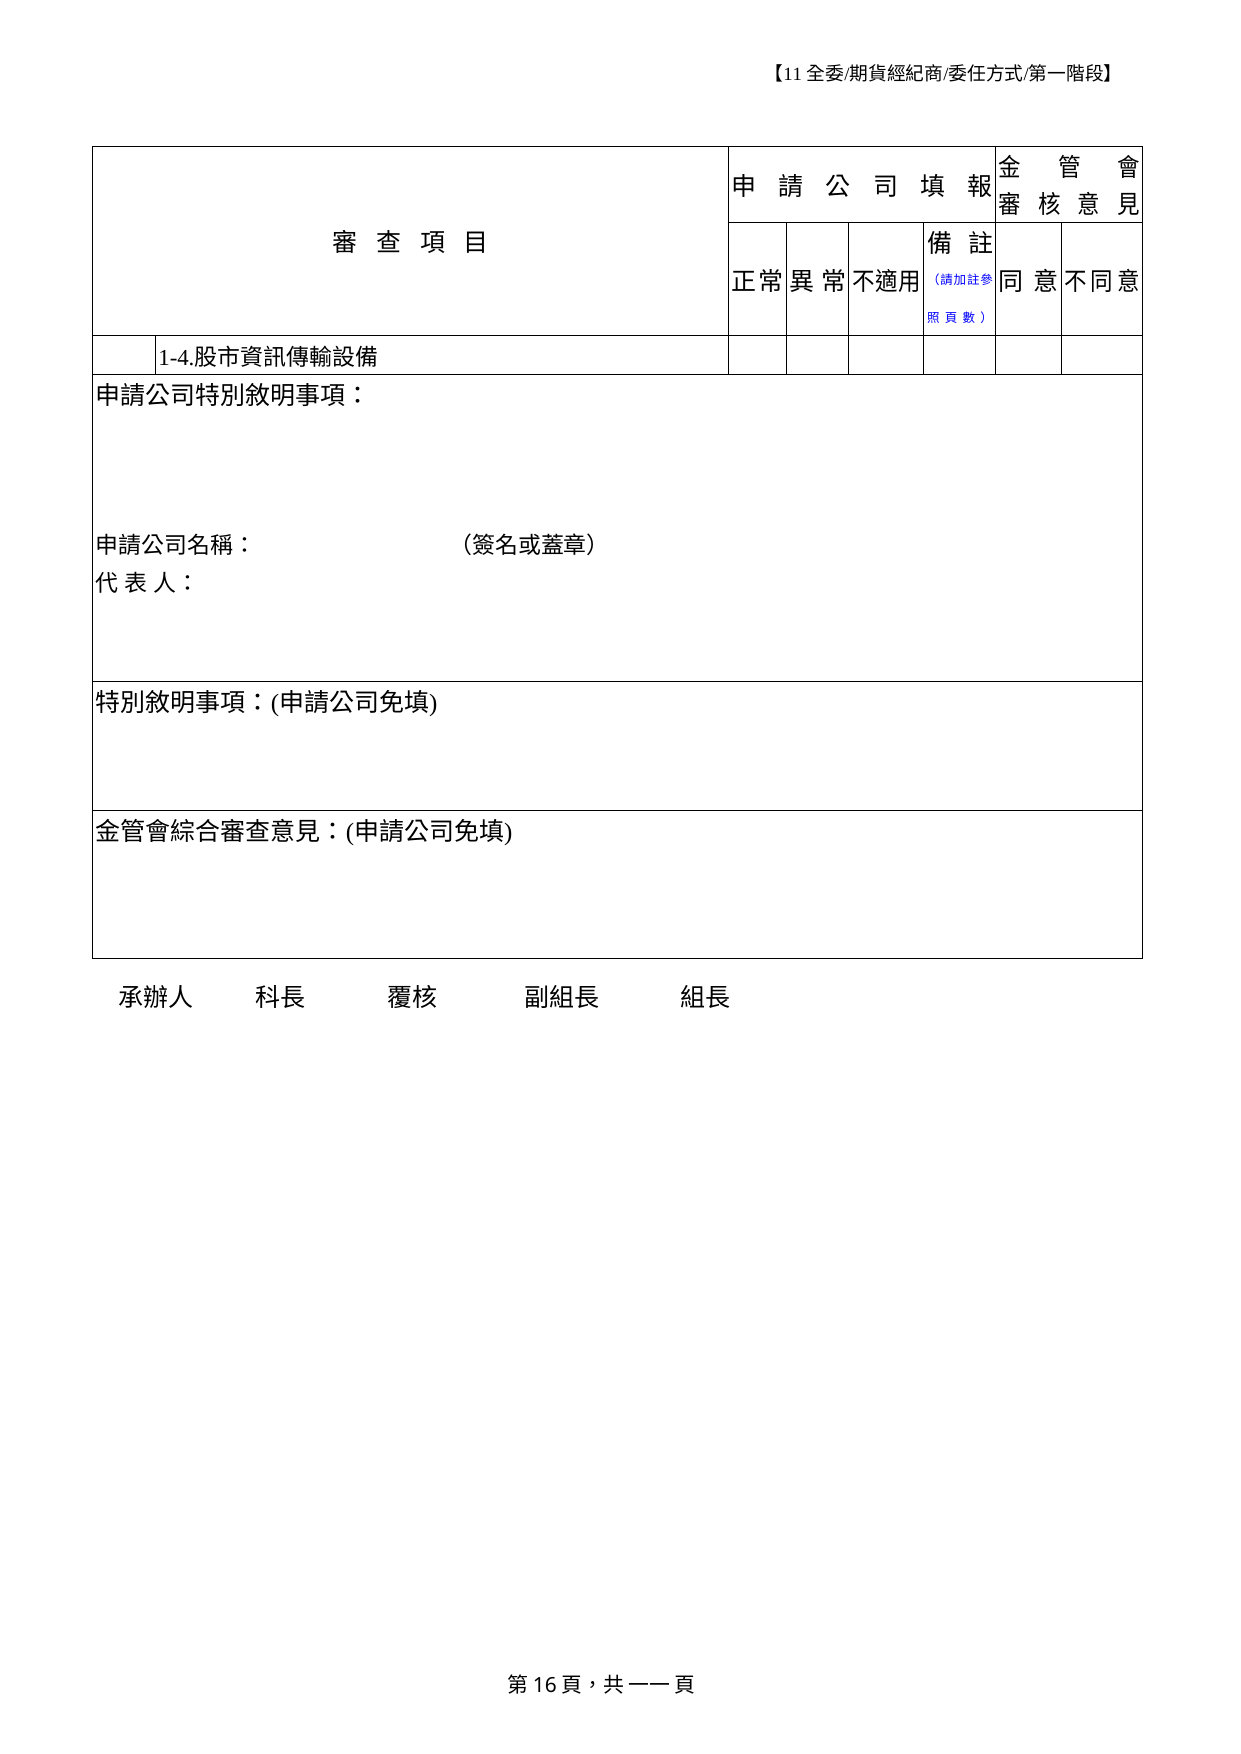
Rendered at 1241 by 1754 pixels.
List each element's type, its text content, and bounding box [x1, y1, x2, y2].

table_cell [729, 336, 786, 374]
table_cell 特別敘明事項：(申請公司免填) [93, 682, 1142, 810]
table_cell 不同意 [1062, 223, 1142, 335]
table_cell 備註（請加註參照頁數） [924, 223, 995, 335]
text 承辦人 科長 覆核 副組長 組長 [118, 978, 1122, 1014]
table_cell 同意 [996, 223, 1061, 335]
table_cell 異常 [787, 223, 848, 335]
table_cell 金管會綜合審查意見：(申請公司免填) [93, 811, 1142, 958]
table_cell [93, 336, 155, 374]
table_cell 申請公司特別敘明事項： 申請公司名稱： （簽名或蓋章） 代 表 人： (聯絡人及聯絡電話： ) [93, 375, 1142, 681]
table_header 申 請 公 司 填 報 [729, 147, 995, 222]
table_cell [1062, 336, 1142, 374]
table_cell [849, 336, 923, 374]
table_cell 正常 [729, 223, 786, 335]
table_cell [924, 336, 995, 374]
table_header 金管會 審核意見 [996, 147, 1142, 222]
table_cell 1-4.股市資訊傳輸設備 [156, 336, 728, 374]
table_cell [787, 336, 848, 374]
table_header 審 查 項 目 [93, 147, 728, 335]
table_cell [996, 336, 1061, 374]
table_cell 不適用 [849, 223, 923, 335]
